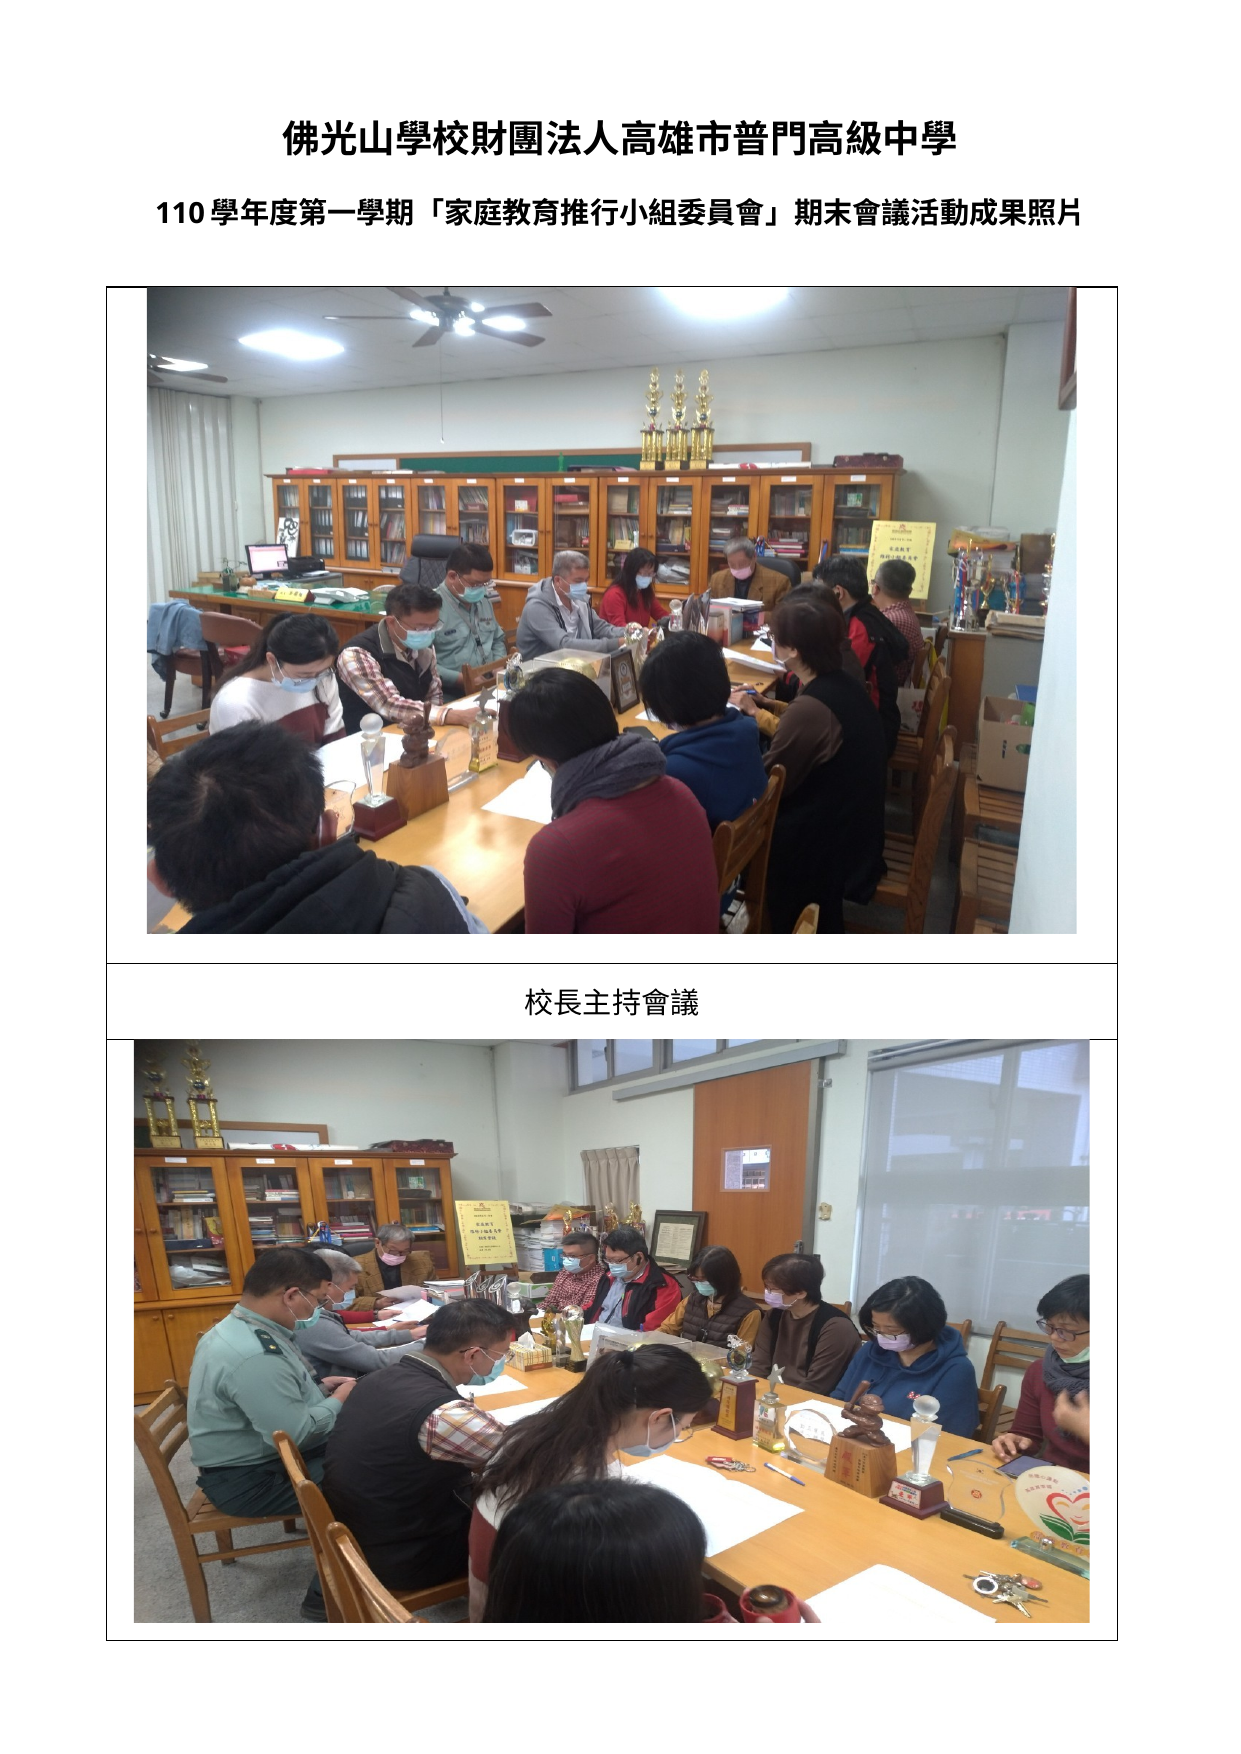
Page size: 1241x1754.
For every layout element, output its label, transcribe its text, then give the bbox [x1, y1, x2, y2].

picture [146, 287, 1077, 934]
text 110學年度第一學期「家庭教育推行小組委員會」期末會議活動成果照片 [118, 174, 1122, 249]
table_cell [107, 1040, 1117, 1639]
picture [133, 1039, 1090, 1623]
table_cell 校長主持會議 [107, 964, 1117, 1038]
text 佛光山學校財團法人高雄市普門高級中學 [118, 99, 1122, 174]
table_header [107, 288, 1117, 962]
